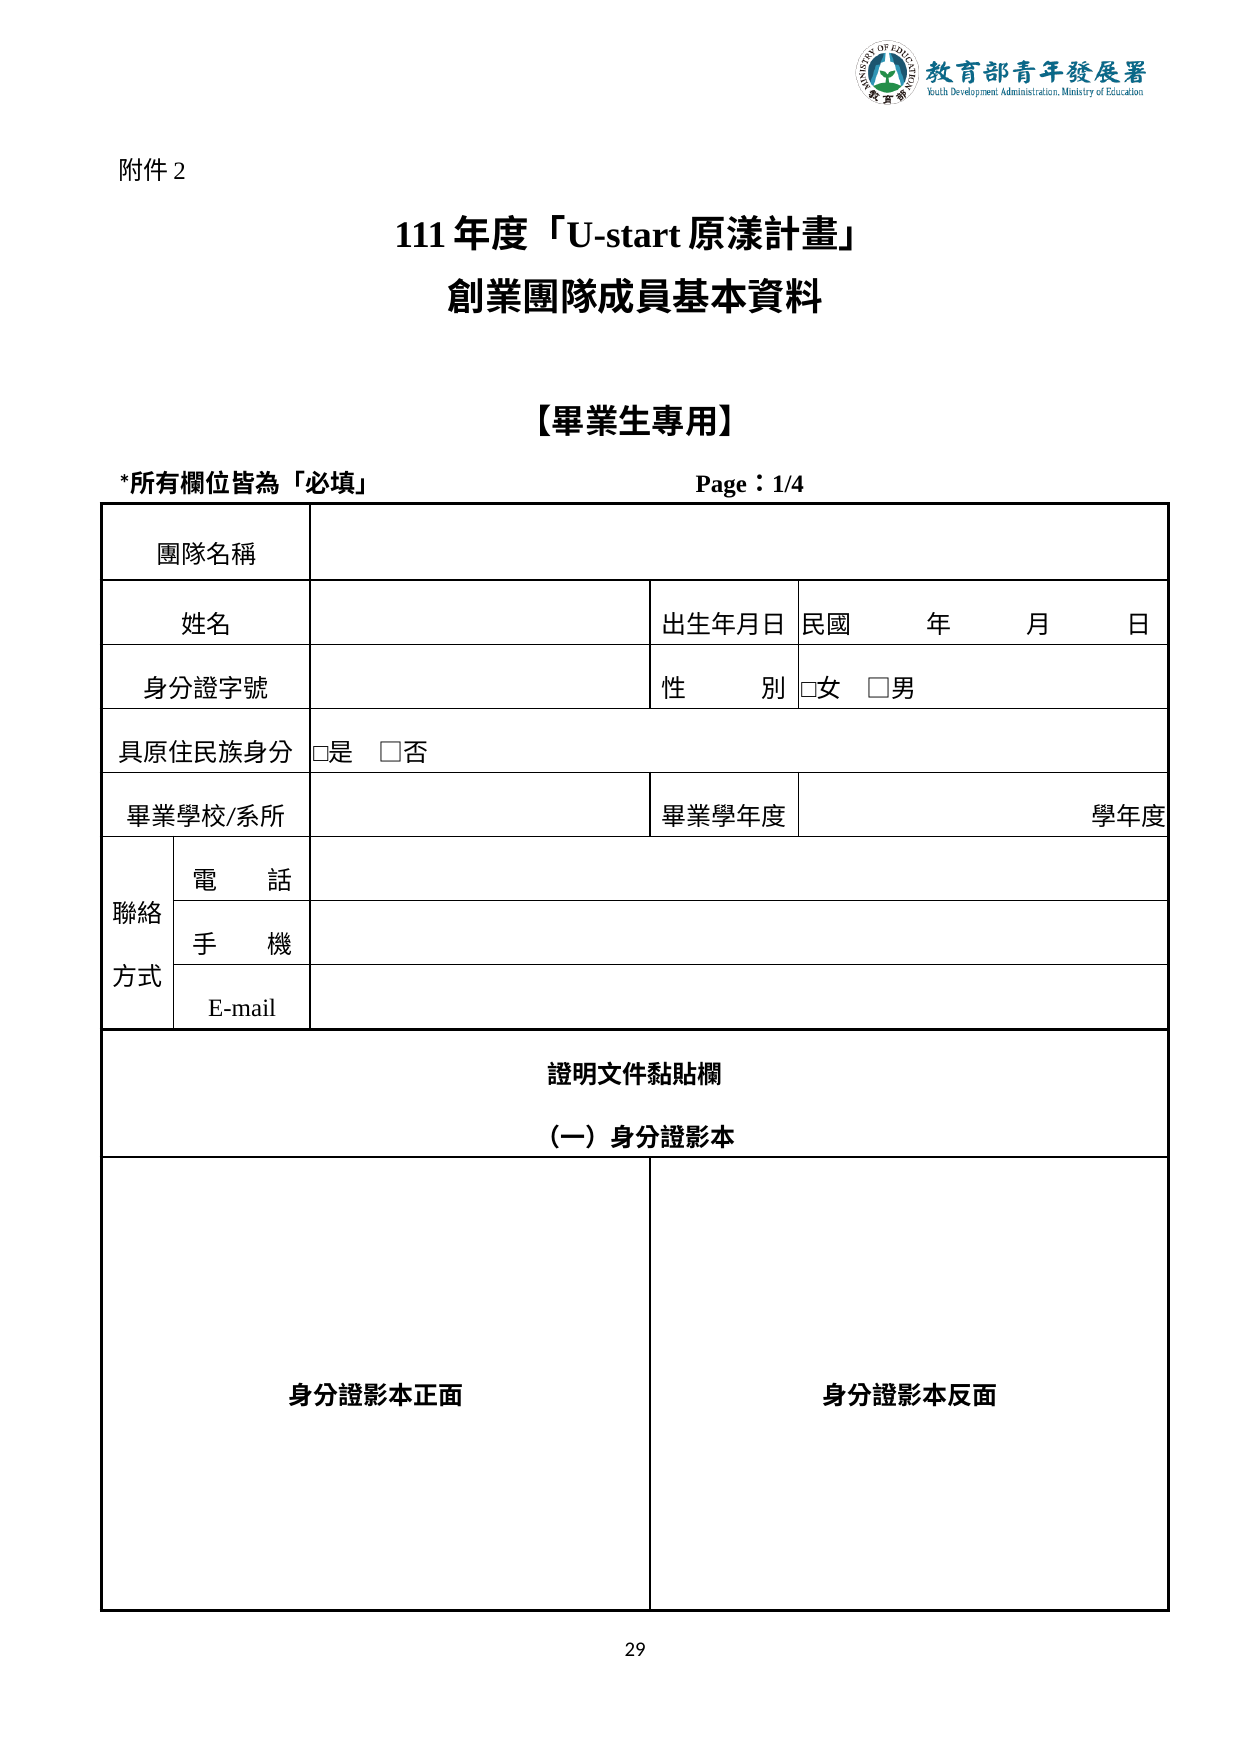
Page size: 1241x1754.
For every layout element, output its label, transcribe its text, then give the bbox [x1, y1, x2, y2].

text 【畢業生專用】 [118, 377, 1152, 439]
table_cell 性 別 [651, 645, 798, 707]
table_cell [311, 965, 1167, 1028]
table_cell 學年度 [799, 773, 1167, 836]
table_cell [311, 837, 1167, 900]
table_cell [311, 901, 1167, 964]
table_cell 電 話 [174, 837, 309, 900]
table_cell 身分證影本正面 [103, 1158, 649, 1608]
table_cell 聯絡方式 [103, 837, 173, 1028]
table_cell 身分證影本反面 [651, 1158, 1167, 1608]
table_cell 姓名 [103, 581, 309, 643]
table_header 團隊名稱 [103, 505, 309, 579]
table_cell □是 □否 [311, 709, 1167, 772]
table_cell E-mail [174, 965, 309, 1028]
text *所有欄位皆為「必填」 Page：1/4 [118, 439, 1152, 502]
table_cell 畢業學年度 [651, 773, 798, 836]
table_cell 具原住民族身分 [103, 709, 309, 772]
table_cell 民國 年 月 日 [799, 581, 1167, 643]
table_cell 出生年月日 [651, 581, 798, 643]
text 附件2 [118, 127, 1152, 189]
table_cell 畢業學校/系所 [103, 773, 309, 836]
text 111年度「U-start原漾計畫」 [118, 189, 1152, 252]
text 創業團隊成員基本資料 [118, 252, 1152, 314]
table_cell [311, 645, 649, 707]
table_cell 證明文件黏貼欄 （一）身分證影本 [103, 1031, 1167, 1156]
table_cell 手 機 [174, 901, 309, 964]
table_header [311, 505, 1167, 579]
table_cell [311, 773, 649, 836]
table_cell [311, 581, 649, 643]
table_cell □女 □男 [799, 645, 1167, 707]
table_cell 身分證字號 [103, 645, 309, 707]
